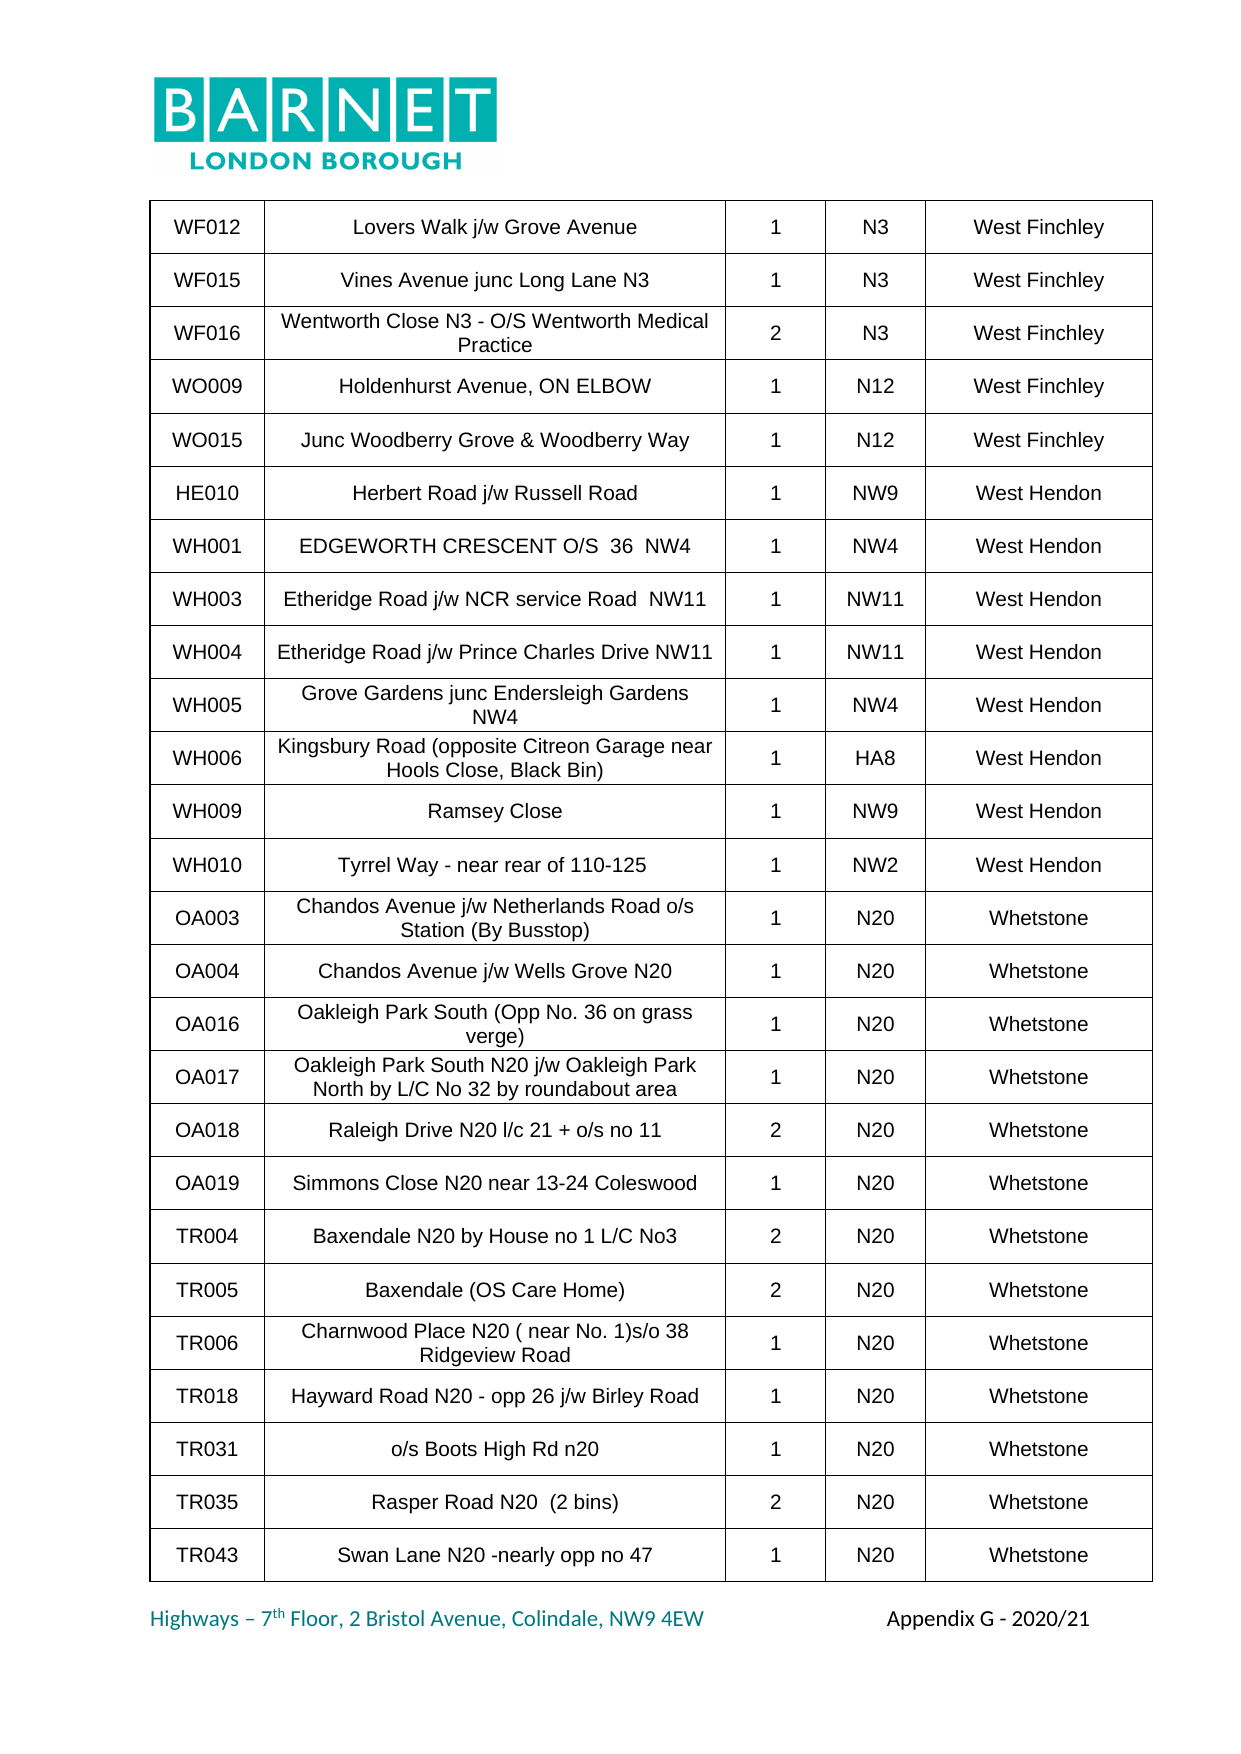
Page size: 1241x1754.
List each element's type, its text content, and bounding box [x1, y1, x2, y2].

table_cell TR005 [151, 1264, 264, 1316]
table_cell Lovers Walk j/w Grove Avenue [265, 201, 725, 253]
table_cell N20 [826, 1476, 925, 1528]
table_cell N20 [826, 1264, 925, 1316]
table_cell HA8 [826, 732, 925, 784]
table_cell Kingsbury Road (opposite Citreon Garage near Hools Close, Black Bin) [265, 732, 725, 784]
table_cell N20 [826, 1157, 925, 1209]
table_cell 1 [726, 573, 825, 625]
table_cell 1 [726, 414, 825, 466]
table_cell 1 [726, 892, 825, 944]
table_cell Whetstone [926, 892, 1152, 944]
table_cell Ramsey Close [265, 785, 725, 837]
table_cell 2 [726, 1264, 825, 1316]
table_cell Whetstone [926, 1264, 1152, 1316]
table_cell HE010 [151, 467, 264, 519]
table_cell WO009 [151, 360, 264, 412]
table_cell Junc Woodberry Grove & Woodberry Way [265, 414, 725, 466]
table_cell OA018 [151, 1104, 264, 1156]
table_cell Oakleigh Park South (Opp No. 36 on grass verge) [265, 998, 725, 1050]
table_cell 1 [726, 839, 825, 891]
table_cell Herbert Road j/w Russell Road [265, 467, 725, 519]
table_cell OA019 [151, 1157, 264, 1209]
table_cell N20 [826, 945, 925, 997]
table_cell TR031 [151, 1423, 264, 1475]
table_cell 1 [726, 1157, 825, 1209]
table_cell N20 [826, 1423, 925, 1475]
table_cell 1 [726, 254, 825, 306]
table_cell West Finchley [926, 201, 1152, 253]
table_cell Oakleigh Park South N20 j/w Oakleigh Park North by L/C No 32 by roundabout area [265, 1051, 725, 1103]
table_cell N12 [826, 414, 925, 466]
table_cell N20 [826, 1317, 925, 1369]
table_cell Grove Gardens junc Endersleigh Gardens NW4 [265, 679, 725, 731]
table_cell N20 [826, 1370, 925, 1422]
table_cell WF015 [151, 254, 264, 306]
table_cell Rasper Road N20 (2 bins) [265, 1476, 725, 1528]
table_cell Whetstone [926, 1051, 1152, 1103]
table_cell N3 [826, 307, 925, 359]
table_cell West Hendon [926, 573, 1152, 625]
table_cell Holdenhurst Avenue, ON ELBOW [265, 360, 725, 412]
table_cell N3 [826, 254, 925, 306]
table_cell NW4 [826, 520, 925, 572]
table_cell WO015 [151, 414, 264, 466]
table_cell Swan Lane N20 -nearly opp no 47 [265, 1529, 725, 1581]
table_cell WF016 [151, 307, 264, 359]
table_cell N12 [826, 360, 925, 412]
table_cell NW11 [826, 573, 925, 625]
table_cell Chandos Avenue j/w Wells Grove N20 [265, 945, 725, 997]
table_cell Hayward Road N20 - opp 26 j/w Birley Road [265, 1370, 725, 1422]
table_cell N20 [826, 1104, 925, 1156]
table_cell Baxendale N20 by House no 1 L/C No3 [265, 1210, 725, 1262]
table_cell Simmons Close N20 near 13-24 Coleswood [265, 1157, 725, 1209]
table_cell 2 [726, 1476, 825, 1528]
table_cell Whetstone [926, 1476, 1152, 1528]
table_cell 1 [726, 467, 825, 519]
table_cell WH010 [151, 839, 264, 891]
table_cell Tyrrel Way - near rear of 110-125 [265, 839, 725, 891]
table_cell NW4 [826, 679, 925, 731]
table_cell OA017 [151, 1051, 264, 1103]
table_cell OA016 [151, 998, 264, 1050]
table_cell West Hendon [926, 520, 1152, 572]
table_cell 1 [726, 360, 825, 412]
table_cell WH004 [151, 626, 264, 678]
table_cell WF012 [151, 201, 264, 253]
table_cell TR035 [151, 1476, 264, 1528]
table_cell 1 [726, 1423, 825, 1475]
table_cell 1 [726, 201, 825, 253]
table_cell EDGEWORTH CRESCENT O/S 36 NW4 [265, 520, 725, 572]
table_cell 2 [726, 1210, 825, 1262]
table_cell 1 [726, 1051, 825, 1103]
table_cell WH003 [151, 573, 264, 625]
table_cell West Hendon [926, 467, 1152, 519]
table_cell WH009 [151, 785, 264, 837]
table_cell 2 [726, 307, 825, 359]
table_cell Whetstone [926, 1529, 1152, 1581]
table_cell Whetstone [926, 945, 1152, 997]
table_cell TR006 [151, 1317, 264, 1369]
table_cell 1 [726, 1529, 825, 1581]
table_cell West Finchley [926, 254, 1152, 306]
table_cell OA004 [151, 945, 264, 997]
table_cell Etheridge Road j/w Prince Charles Drive NW11 [265, 626, 725, 678]
table_cell TR043 [151, 1529, 264, 1581]
table_cell West Finchley [926, 360, 1152, 412]
table_cell West Hendon [926, 679, 1152, 731]
table_cell NW9 [826, 467, 925, 519]
table_cell N20 [826, 1051, 925, 1103]
table_cell Whetstone [926, 1104, 1152, 1156]
table_cell Etheridge Road j/w NCR service Road NW11 [265, 573, 725, 625]
table_cell Whetstone [926, 1210, 1152, 1262]
table_cell NW2 [826, 839, 925, 891]
table_cell o/s Boots High Rd n20 [265, 1423, 725, 1475]
table_cell Vines Avenue junc Long Lane N3 [265, 254, 725, 306]
table_cell TR004 [151, 1210, 264, 1262]
table_cell WH005 [151, 679, 264, 731]
table_cell Chandos Avenue j/w Netherlands Road o/s Station (By Busstop) [265, 892, 725, 944]
table_cell Whetstone [926, 1317, 1152, 1369]
table_cell West Hendon [926, 626, 1152, 678]
table_cell NW11 [826, 626, 925, 678]
table_cell Wentworth Close N3 - O/S Wentworth Medical Practice [265, 307, 725, 359]
table_cell West Hendon [926, 785, 1152, 837]
table_cell Whetstone [926, 1423, 1152, 1475]
table_cell West Finchley [926, 414, 1152, 466]
table_cell N20 [826, 892, 925, 944]
table_cell N20 [826, 1210, 925, 1262]
table_cell 1 [726, 732, 825, 784]
table_cell West Finchley [926, 307, 1152, 359]
table_cell 1 [726, 998, 825, 1050]
table_cell Whetstone [926, 1370, 1152, 1422]
table_cell 1 [726, 626, 825, 678]
table_cell WH006 [151, 732, 264, 784]
table_cell West Hendon [926, 732, 1152, 784]
table_cell 1 [726, 785, 825, 837]
table_cell Whetstone [926, 1157, 1152, 1209]
table_cell Whetstone [926, 998, 1152, 1050]
table_cell 2 [726, 1104, 825, 1156]
table_cell TR018 [151, 1370, 264, 1422]
table_cell West Hendon [926, 839, 1152, 891]
table_cell 1 [726, 679, 825, 731]
table_cell Baxendale (OS Care Home) [265, 1264, 725, 1316]
table_cell N20 [826, 1529, 925, 1581]
table_cell N3 [826, 201, 925, 253]
table_cell Raleigh Drive N20 l/c 21 + o/s no 11 [265, 1104, 725, 1156]
table_cell 1 [726, 945, 825, 997]
table_cell WH001 [151, 520, 264, 572]
table_cell Charnwood Place N20 ( near No. 1)s/o 38 Ridgeview Road [265, 1317, 725, 1369]
table_cell 1 [726, 1370, 825, 1422]
table_cell NW9 [826, 785, 925, 837]
table_cell N20 [826, 998, 925, 1050]
table_cell 1 [726, 1317, 825, 1369]
table_cell OA003 [151, 892, 264, 944]
table_cell 1 [726, 520, 825, 572]
